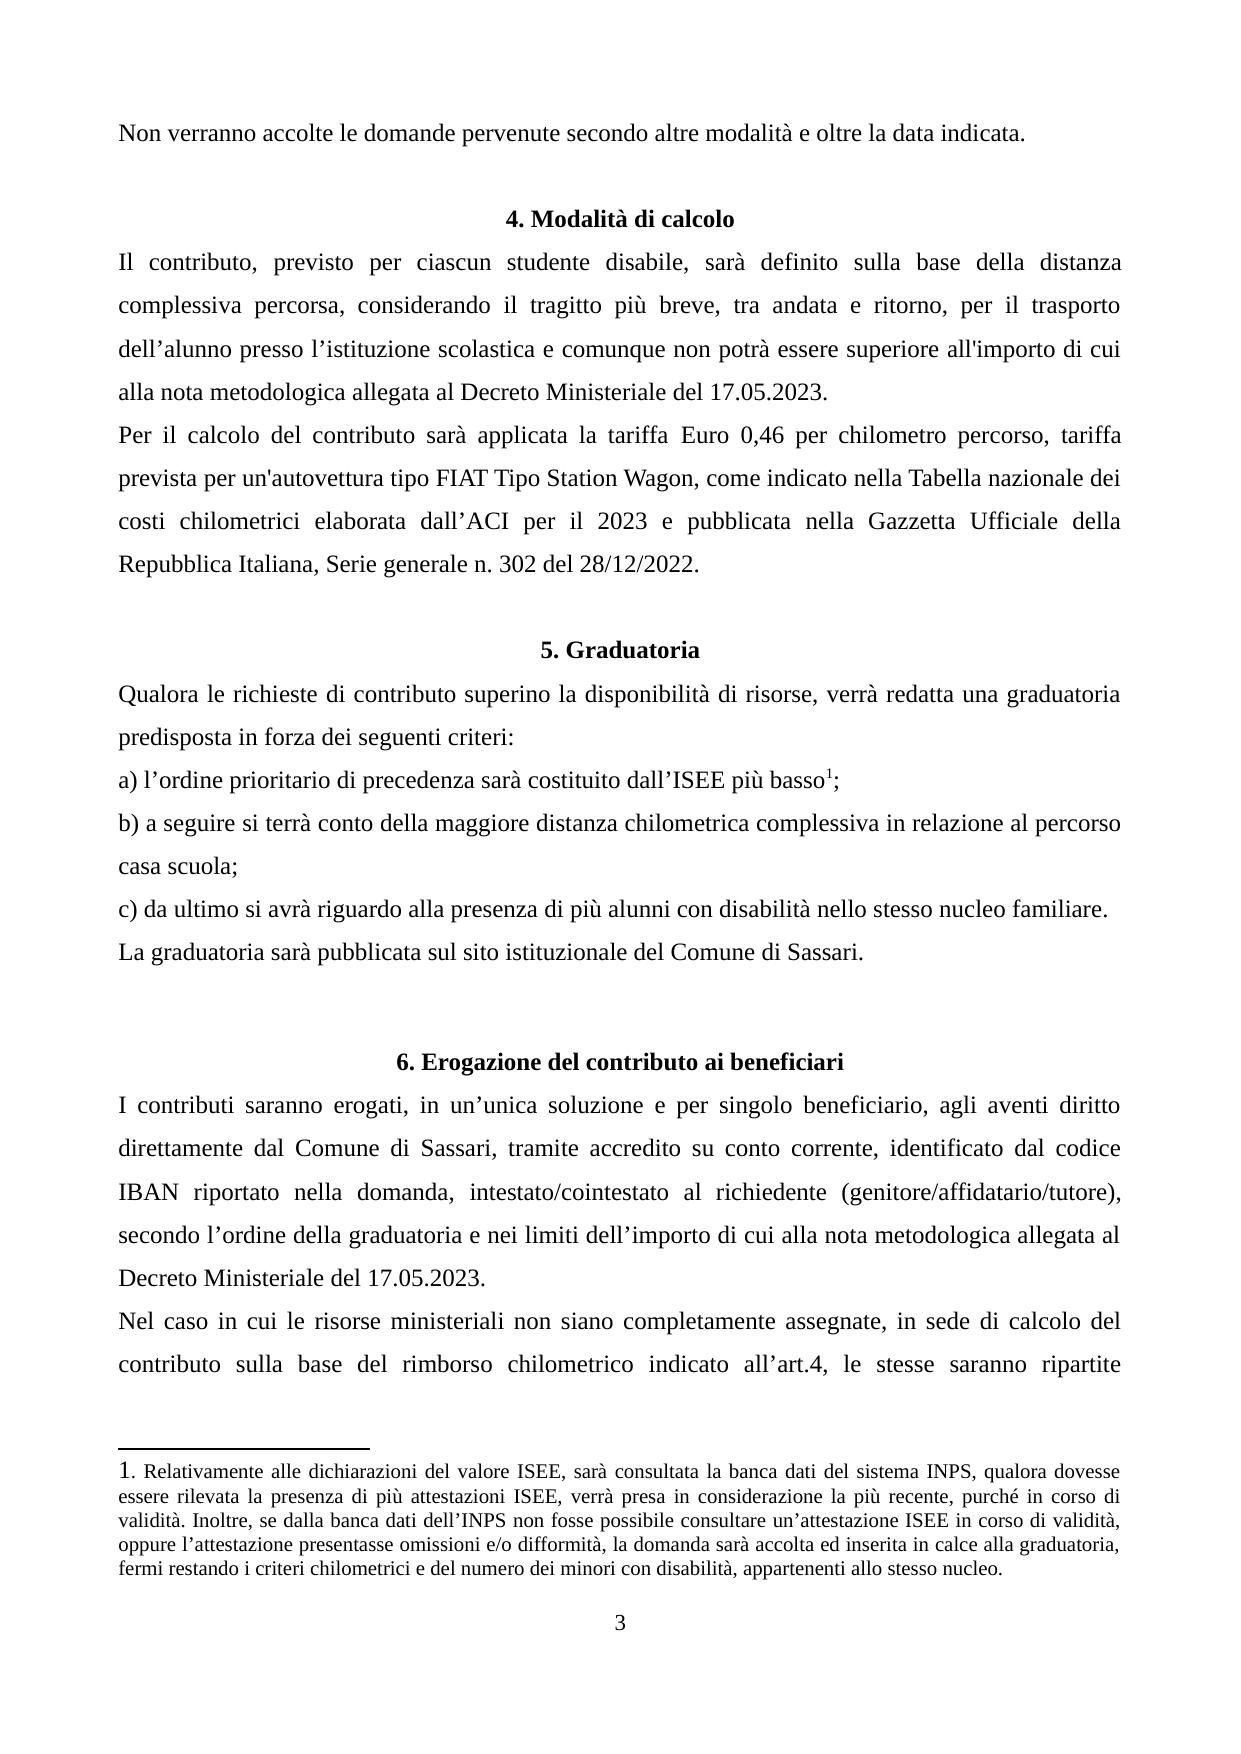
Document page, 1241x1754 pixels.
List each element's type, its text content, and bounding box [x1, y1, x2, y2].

text I contributi saranno erogati, in un’unica soluzione e per singolo beneficiario, agli aventi diritto direttamente dal Comune di Sassari, tramite accredito su conto corrente, identificato dal codice IBAN riportato nella domanda, intestato/cointestato al richiedente (genitore/affidatario/tutore), secondo l’ordine della graduatoria e nei limiti dell’importo di cui alla nota metodologica allegata al Decreto Ministeriale del 17.05.2023. [118, 1090, 1122, 1292]
text 6. Erogazione del contributo ai beneficiari [118, 1047, 1122, 1076]
text Qualora le richieste di contributo superino la disponibilità di risorse, verrà redatta una graduatoria predisposta in forza dei seguenti criteri: [118, 679, 1122, 751]
text Nel caso in cui le risorse ministeriali non siano completamente assegnate, in sede di calcolo del contributo sulla base del rimborso chilometrico indicato all’art.4, le stesse saranno ripartite [118, 1306, 1122, 1378]
text La graduatoria sarà pubblicata sul sito istituzionale del Comune di Sassari. [118, 937, 1122, 966]
text Il contributo, previsto per ciascun studente disabile, sarà definito sulla base della distanza complessiva percorsa, considerando il tragitto più breve, tra andata e ritorno, per il trasporto dell’alunno presso l’istituzione scolastica e comunque non potrà essere superiore all'importo di cui alla nota metodologica allegata al Decreto Ministeriale del 17.05.2023. [118, 247, 1122, 406]
text c) da ultimo si avrà riguardo alla presenza di più alunni con disabilità nello stesso nucleo familiare. [118, 894, 1122, 923]
text . Relativamente alle dichiarazioni del valore ISEE, sarà consultata la banca dati del sistema INPS, qualora dovesse essere rilevata la presenza di più attestazioni ISEE, verrà presa in considerazione la più recente, purché in corso di validità. Inoltre, se dalla banca dati dell’INPS non fosse possibile consultare un’attestazione ISEE in corso di validità, oppure l’attestazione presentasse omissioni e/o difformità, la domanda sarà accolta ed inserita in calce alla graduatoria, fermi restando i criteri chilometrici e del numero dei minori con disabilità, appartenenti allo stesso nucleo. [118, 1455, 1122, 1580]
text 5. Graduatoria [118, 636, 1122, 664]
text Per il calcolo del contributo sarà applicata la tariffa Euro 0,46 per chilometro percorso, tariffa prevista per un'autovettura tipo FIAT Tipo Station Wagon, come indicato nella Tabella nazionale dei costi chilometrici elaborata dall’ACI per il 2023 e pubblicata nella Gazzetta Ufficiale della Repubblica Italiana, Serie generale n. 302 del 28/12/2022. [118, 420, 1122, 578]
text Non verranno accolte le domande pervenute secondo altre modalità e oltre la data indicata. [118, 118, 1122, 147]
text 4. Modalità di calcolo [118, 204, 1122, 233]
text b) a seguire si terrà conto della maggiore distanza chilometrica complessiva in relazione al percorso casa scuola; [118, 808, 1122, 880]
text a) l’ordine prioritario di precedenza sarà costituito dall’ISEE più basso; [118, 765, 1122, 794]
